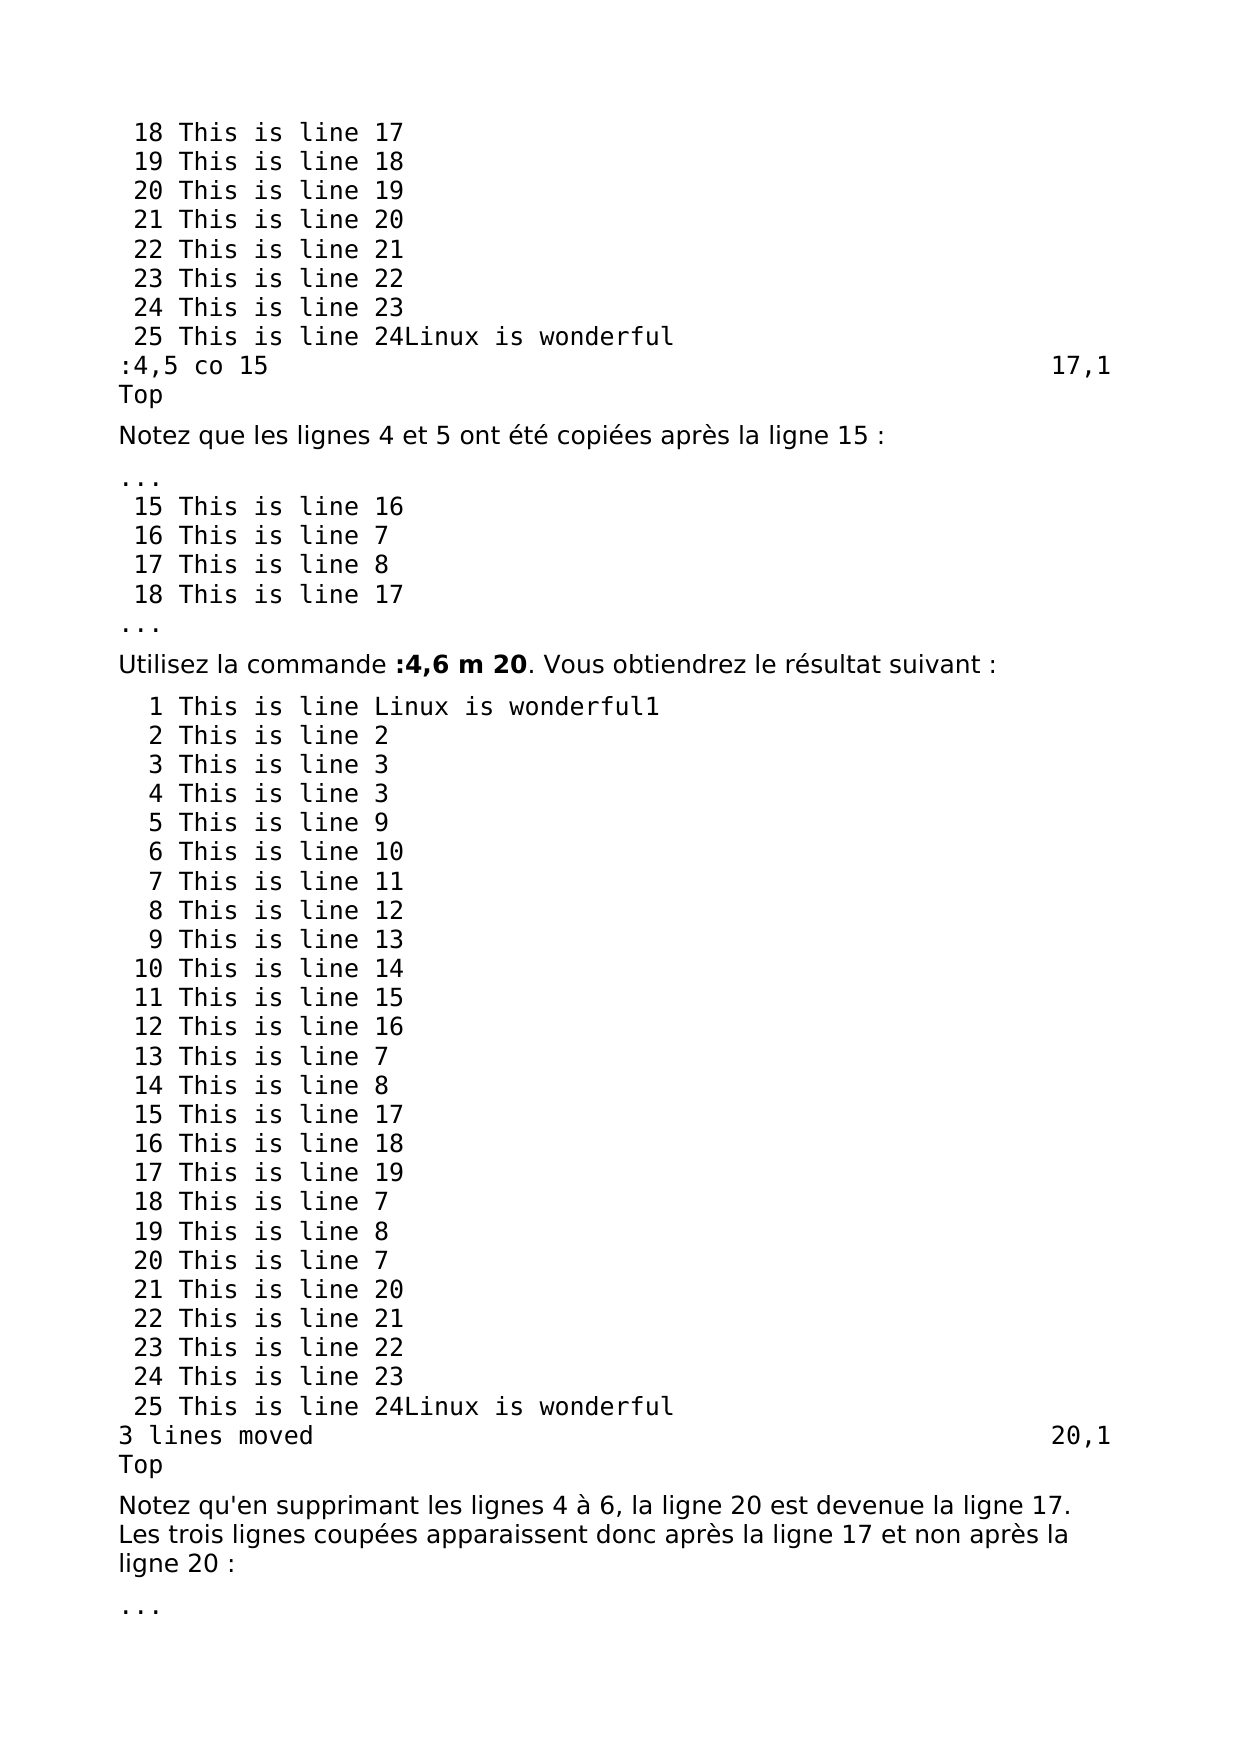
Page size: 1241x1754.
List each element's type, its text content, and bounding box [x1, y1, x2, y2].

text Utilisez la commande :4,6 m 20. Vous obtiendrez le résultat suivant : [118, 650, 1122, 679]
text ... 15 This is line 16 16 This is line 7 17 This is line 8 18 This is line 17 ... [118, 463, 1122, 638]
text ... [118, 1591, 1122, 1620]
text 18 This is line 17 19 This is line 18 20 This is line 19 21 This is line 20 22 This is line 21 23 This is line 22 24 This is line 23 25 This is line 24Linux is wonderful :4,5 co 15 17,1 Top [118, 118, 1122, 410]
text 1 This is line Linux is wonderful1 2 This is line 2 3 This is line 3 4 This is line 3 5 This is line 9 6 This is line 10 7 This is line 11 8 This is line 12 9 This is line 13 10 This is line 14 11 This is line 15 12 This is line 16 13 This is line 7 14 This is line 8 15 This is line 17 16 This is line 18 17 This is line 19 18 This is line 7 19 This is line 8 20 This is line 7 21 This is line 20 22 This is line 21 23 This is line 22 24 This is line 23 25 This is line 24Linux is wonderful 3 lines moved 20,1 Top [118, 692, 1122, 1479]
text Notez qu'en supprimant les lignes 4 à 6, la ligne 20 est devenue la ligne 17. Les trois lignes coupées apparaissent donc après la ligne 17 et non après la ligne 20 : [118, 1491, 1122, 1578]
text Notez que les lignes 4 et 5 ont été copiées après la ligne 15 : [118, 422, 1122, 451]
